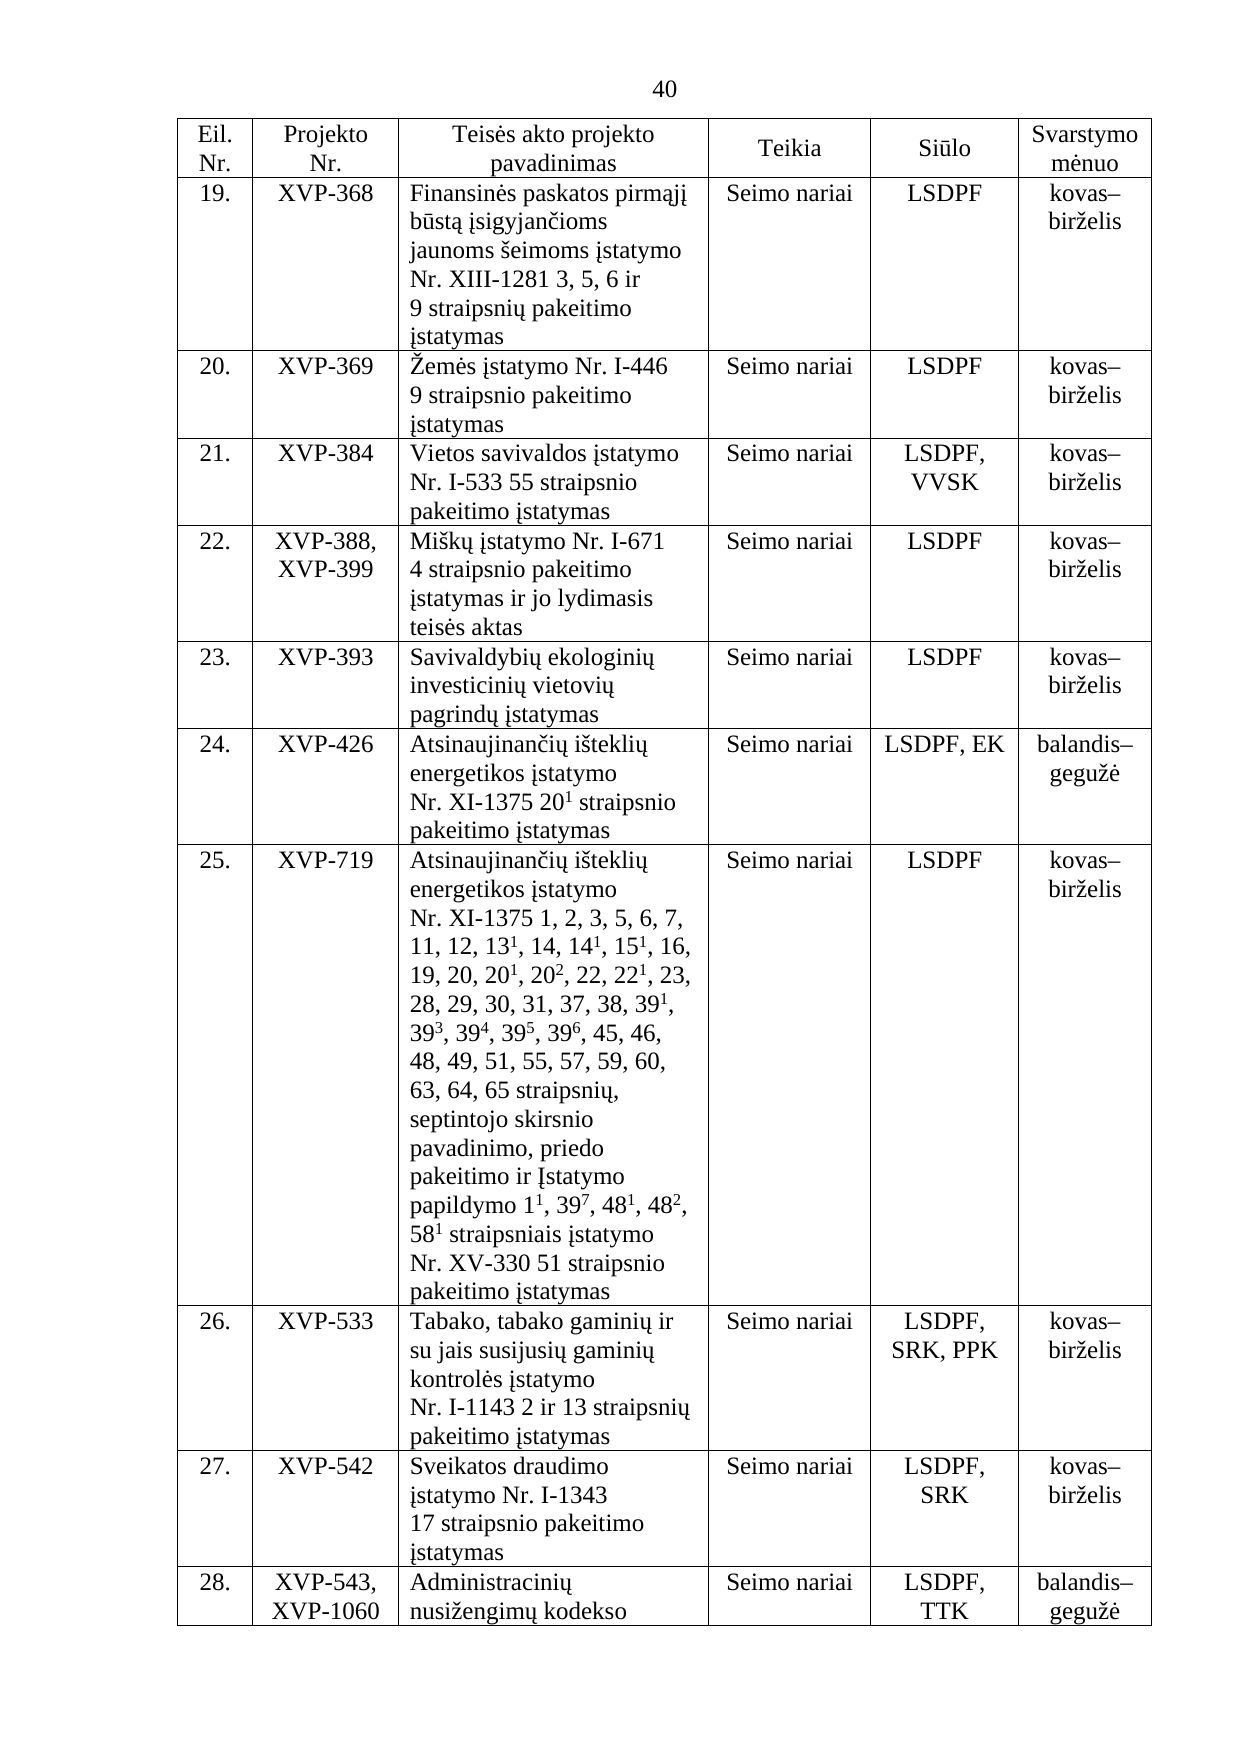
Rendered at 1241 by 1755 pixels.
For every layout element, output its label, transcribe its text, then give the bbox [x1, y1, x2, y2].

table_cell Miškų įstatymo Nr. I-671 4 straipsnio pakeitimo įstatymas ir jo lydimasis teisės aktas [399, 526, 708, 641]
table_cell 19. [178, 178, 252, 350]
table_cell 26. [178, 1306, 252, 1450]
table_cell balandis–gegužė [1019, 1567, 1151, 1624]
table_cell 21. [178, 439, 252, 525]
table_cell XVP-533 [253, 1306, 398, 1450]
table_cell XVP-542 [253, 1451, 398, 1566]
table_cell XVP-393 [253, 642, 398, 728]
table_cell LSDPF, SRK [871, 1451, 1018, 1566]
table_cell LSDPF, EK [871, 729, 1018, 844]
table_cell Seimo nariai [709, 1567, 870, 1624]
table_cell LSDPF [871, 526, 1018, 641]
table_cell 27. [178, 1451, 252, 1566]
table_cell 20. [178, 351, 252, 437]
table_cell LSDPF, VVSK [871, 439, 1018, 525]
table_header Projekto Nr. [253, 119, 398, 177]
table_cell XVP-368 [253, 178, 398, 350]
table_cell XVP-543, XVP-1060 [253, 1567, 398, 1624]
table_cell 23. [178, 642, 252, 728]
table_cell Seimo nariai [709, 729, 870, 844]
table_cell balandis–gegužė [1019, 729, 1151, 844]
table_cell Seimo nariai [709, 526, 870, 641]
table_header Svarstymo mėnuo [1019, 119, 1151, 177]
table_cell LSDPF, TTK [871, 1567, 1018, 1624]
table_cell Seimo nariai [709, 1306, 870, 1450]
table_cell LSDPF [871, 642, 1018, 728]
table_cell kovas–birželis [1019, 351, 1151, 437]
table_cell Savivaldybių ekologinių investicinių vietovių pagrindų įstatymas [399, 642, 708, 728]
table_cell XVP-719 [253, 845, 398, 1305]
table_header Teikia [709, 119, 870, 177]
table_cell Seimo nariai [709, 351, 870, 437]
table_header Eil. Nr. [178, 119, 252, 177]
table_cell XVP-369 [253, 351, 398, 437]
table_cell kovas–birželis [1019, 1451, 1151, 1566]
table_cell Finansinės paskatos pirmąjį būstą įsigyjančioms jaunoms šeimoms įstatymo Nr. XIII-1281 3, 5, 6 ir 9 straipsnių pakeitimo įstatymas [399, 178, 708, 350]
table_cell Atsinaujinančių išteklių energetikos įstatymo Nr. XI-1375 201 straipsnio pakeitimo įstatymas [399, 729, 708, 844]
table_cell Seimo nariai [709, 642, 870, 728]
table_cell LSDPF [871, 178, 1018, 350]
table_cell Sveikatos draudimo įstatymo Nr. I-1343 17 straipsnio pakeitimo įstatymas [399, 1451, 708, 1566]
table_cell Tabako, tabako gaminių ir su jais susijusių gaminių kontrolės įstatymo Nr. I-1143 2 ir 13 straipsnių pakeitimo įstatymas [399, 1306, 708, 1450]
table_cell Seimo nariai [709, 1451, 870, 1566]
table_cell LSDPF [871, 351, 1018, 437]
table_cell LSDPF, SRK, PPK [871, 1306, 1018, 1450]
table_cell Seimo nariai [709, 178, 870, 350]
table_cell Žemės įstatymo Nr. I-446 9 straipsnio pakeitimo įstatymas [399, 351, 708, 437]
table_cell LSDPF [871, 845, 1018, 1305]
table_cell kovas–birželis [1019, 642, 1151, 728]
table_cell kovas–birželis [1019, 439, 1151, 525]
table_cell Vietos savivaldos įstatymo Nr. I-533 55 straipsnio pakeitimo įstatymas [399, 439, 708, 525]
table_cell 22. [178, 526, 252, 641]
table_cell XVP-388, XVP-399 [253, 526, 398, 641]
table_cell kovas–birželis [1019, 526, 1151, 641]
table_cell kovas–birželis [1019, 1306, 1151, 1450]
table_cell kovas–birželis [1019, 178, 1151, 350]
table_cell kovas–birželis [1019, 845, 1151, 1305]
table_cell XVP-384 [253, 439, 398, 525]
table_header Siūlo [871, 119, 1018, 177]
table_cell 25. [178, 845, 252, 1305]
table_cell Atsinaujinančių išteklių energetikos įstatymo Nr. XI-1375 1, 2, 3, 5, 6, 7, 11, 12, 131, 14, 141, 151, 16, 19, 20, 201, 202, 22, 221, 23, 28, 29, 30, 31, 37, 38, 391, 393, 394, 395, 396, 45, 46, 48, 49, 51, 55, 57, 59, 60, 63, 64, 65 straipsnių, septintojo skirsnio pavadinimo, priedo pakeitimo ir Įstatymo papildymo 11, 397, 481, 482, 581 straipsniais įstatymo Nr. XV-330 51 straipsnio pakeitimo įstatymas [399, 845, 708, 1305]
table_cell Seimo nariai [709, 845, 870, 1305]
table_cell Seimo nariai [709, 439, 870, 525]
table_cell 24. [178, 729, 252, 844]
table_cell XVP-426 [253, 729, 398, 844]
table_header Teisės akto projekto pavadinimas [399, 119, 708, 177]
table_cell Administracinių nusižengimų kodekso [399, 1567, 708, 1624]
table_cell 28. [178, 1567, 252, 1624]
